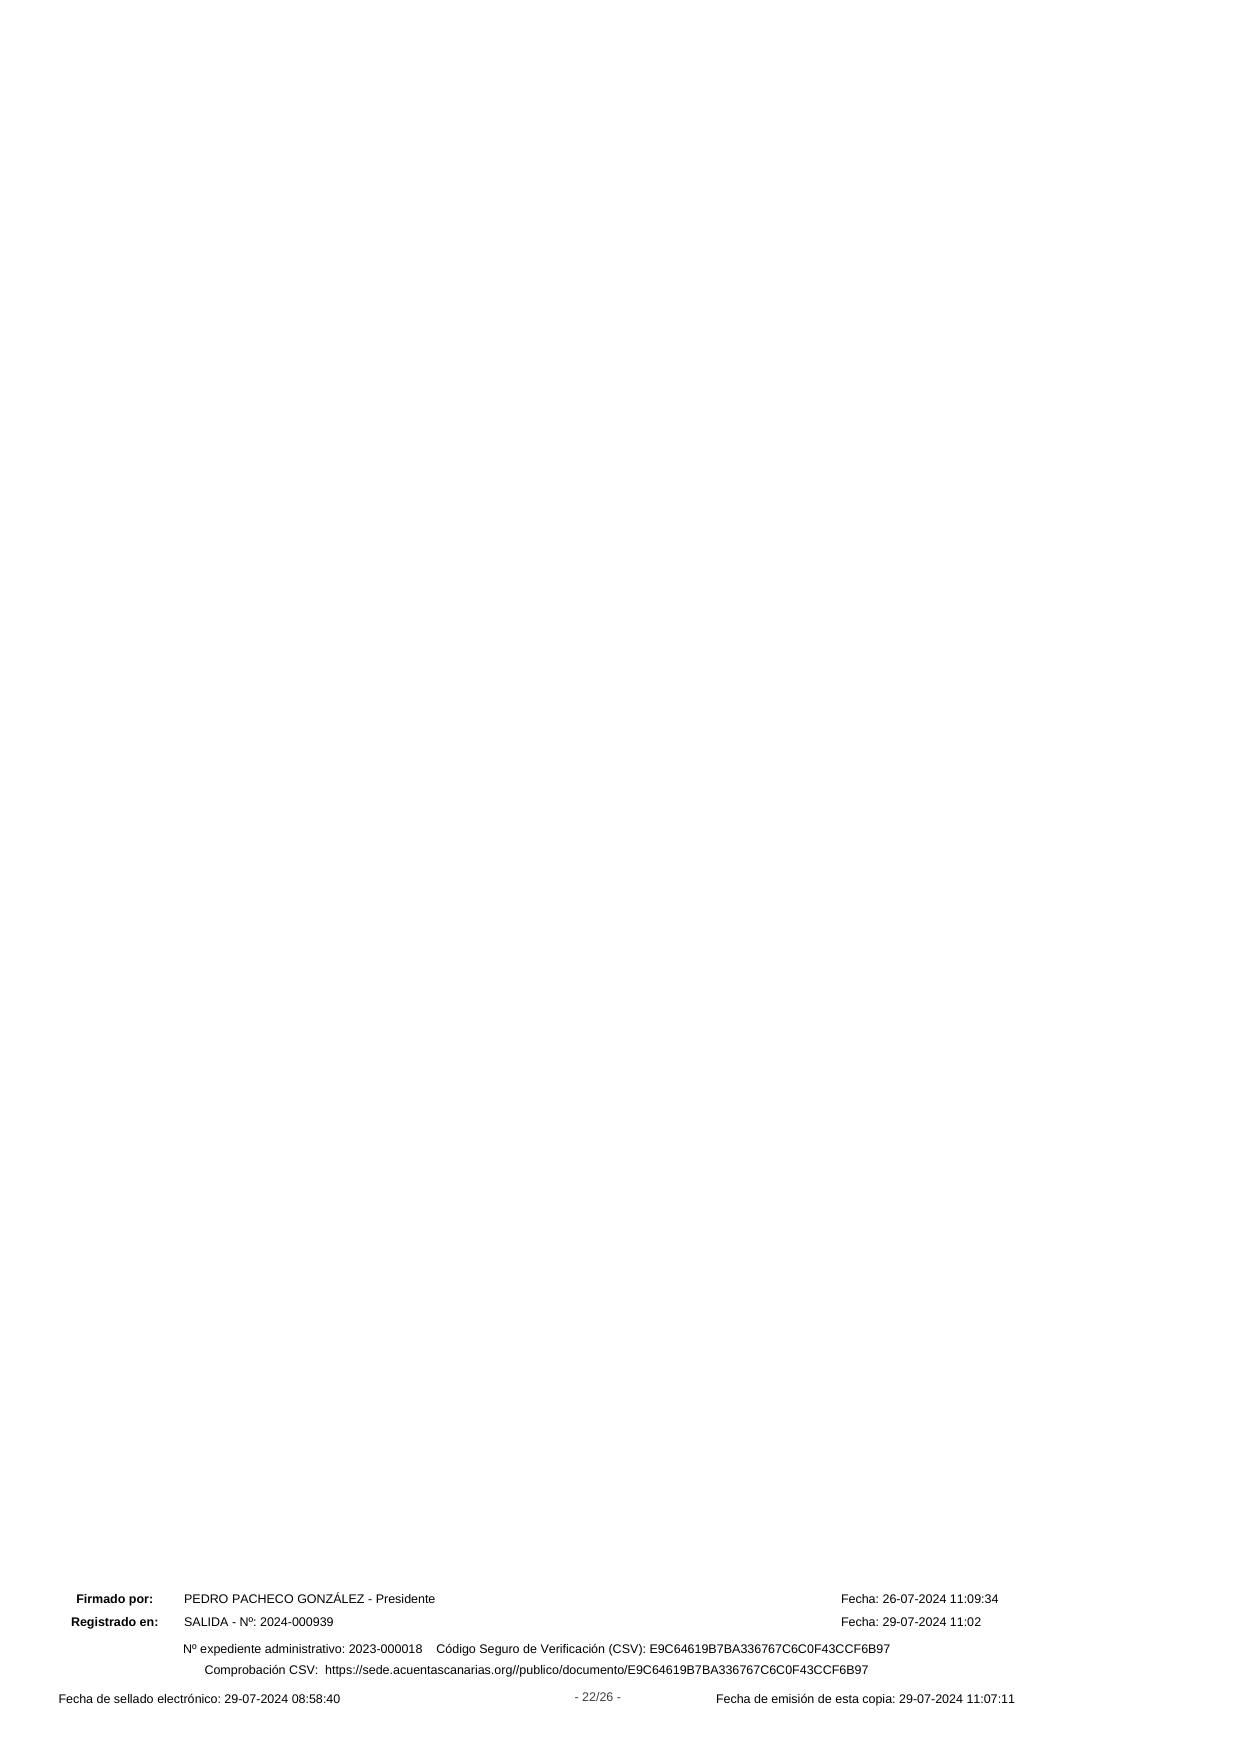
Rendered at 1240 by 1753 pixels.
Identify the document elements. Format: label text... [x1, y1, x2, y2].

text - 22/26 - [574, 1691, 640, 1705]
text Fecha de emisión de esta copia: 29-07-2024 11:07:11 [716, 1692, 1040, 1706]
text Fecha: 26-07-2024 11:09:34 [841, 1593, 1022, 1607]
text Fecha de sellado electrónico: 29-07-2024 08:58:40 [58, 1692, 365, 1706]
text PEDRO PACHECO GONZÁLEZ - Presidente [184, 1593, 460, 1607]
text Nº expediente administrativo: 2023-000018 Código Seguro de Verificación (CSV): E9C64619B7BA336767C6C0F43CCF6B97 [183, 1642, 916, 1656]
text Comprobación CSV: https://sede.acuentascanarias.org//publico/documento/E9C64619B7BA336767C6C0F43CCF6B97 [204, 1663, 916, 1677]
text Firmado por: [76, 1593, 172, 1607]
text SALIDA - Nº: 2024-000939 [184, 1615, 460, 1629]
text Registrado en: [71, 1615, 177, 1629]
text Fecha: 29-07-2024 11:02 [841, 1615, 1022, 1629]
